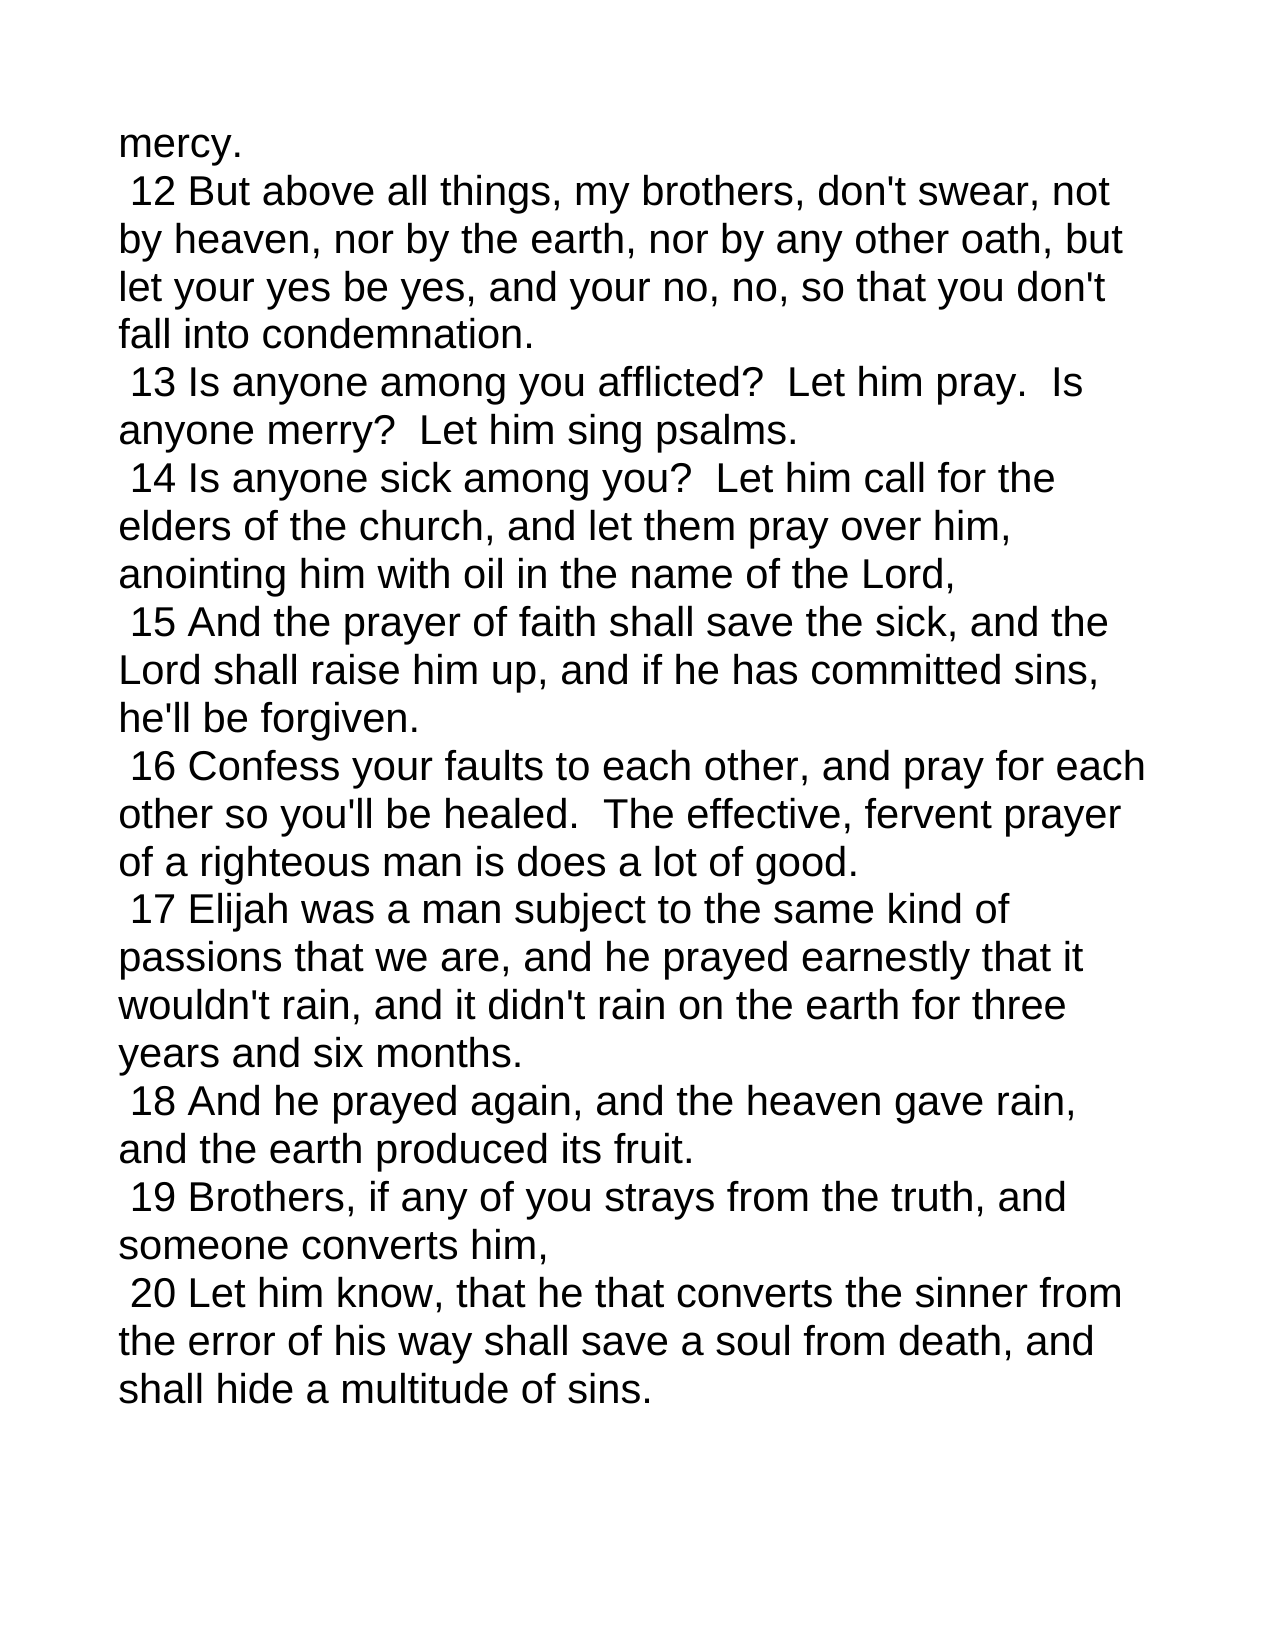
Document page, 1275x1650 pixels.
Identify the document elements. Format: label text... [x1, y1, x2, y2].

text 14 Is anyone sick among you? Let him call for the elders of the church, and let them pray over him, anointing him with oil in the name of the Lord, [118, 453, 1157, 597]
text 20 Let him know, that he that converts the sinner from the error of his way shall save a soul from death, and shall hide a multitude of sins. [118, 1268, 1157, 1412]
text 19 Brothers, if any of you strays from the truth, and someone converts him, [118, 1172, 1157, 1268]
text 13 Is anyone among you afflicted? Let him pray. Is anyone merry? Let him sing psalms. [118, 358, 1157, 453]
text 17 Elijah was a man subject to the same kind of passions that we are, and he prayed earnestly that it wouldn't rain, and it didn't rain on the earth for three years and six months. [118, 885, 1157, 1076]
text 15 And the prayer of faith shall save the sick, and the Lord shall raise him up, and if he has committed sins, he'll be forgiven. [118, 597, 1157, 741]
text mercy. [118, 118, 1157, 166]
text 18 And he prayed again, and the heaven gave rain, and the earth produced its fruit. [118, 1076, 1157, 1172]
text 16 Confess your faults to each other, and pray for each other so you'll be healed. The effective, fervent prayer of a righteous man is does a lot of good. [118, 741, 1157, 885]
text 12 But above all things, my brothers, don't swear, not by heaven, nor by the earth, nor by any other oath, but let your yes be yes, and your no, no, so that you don't fall into condemnation. [118, 166, 1157, 358]
